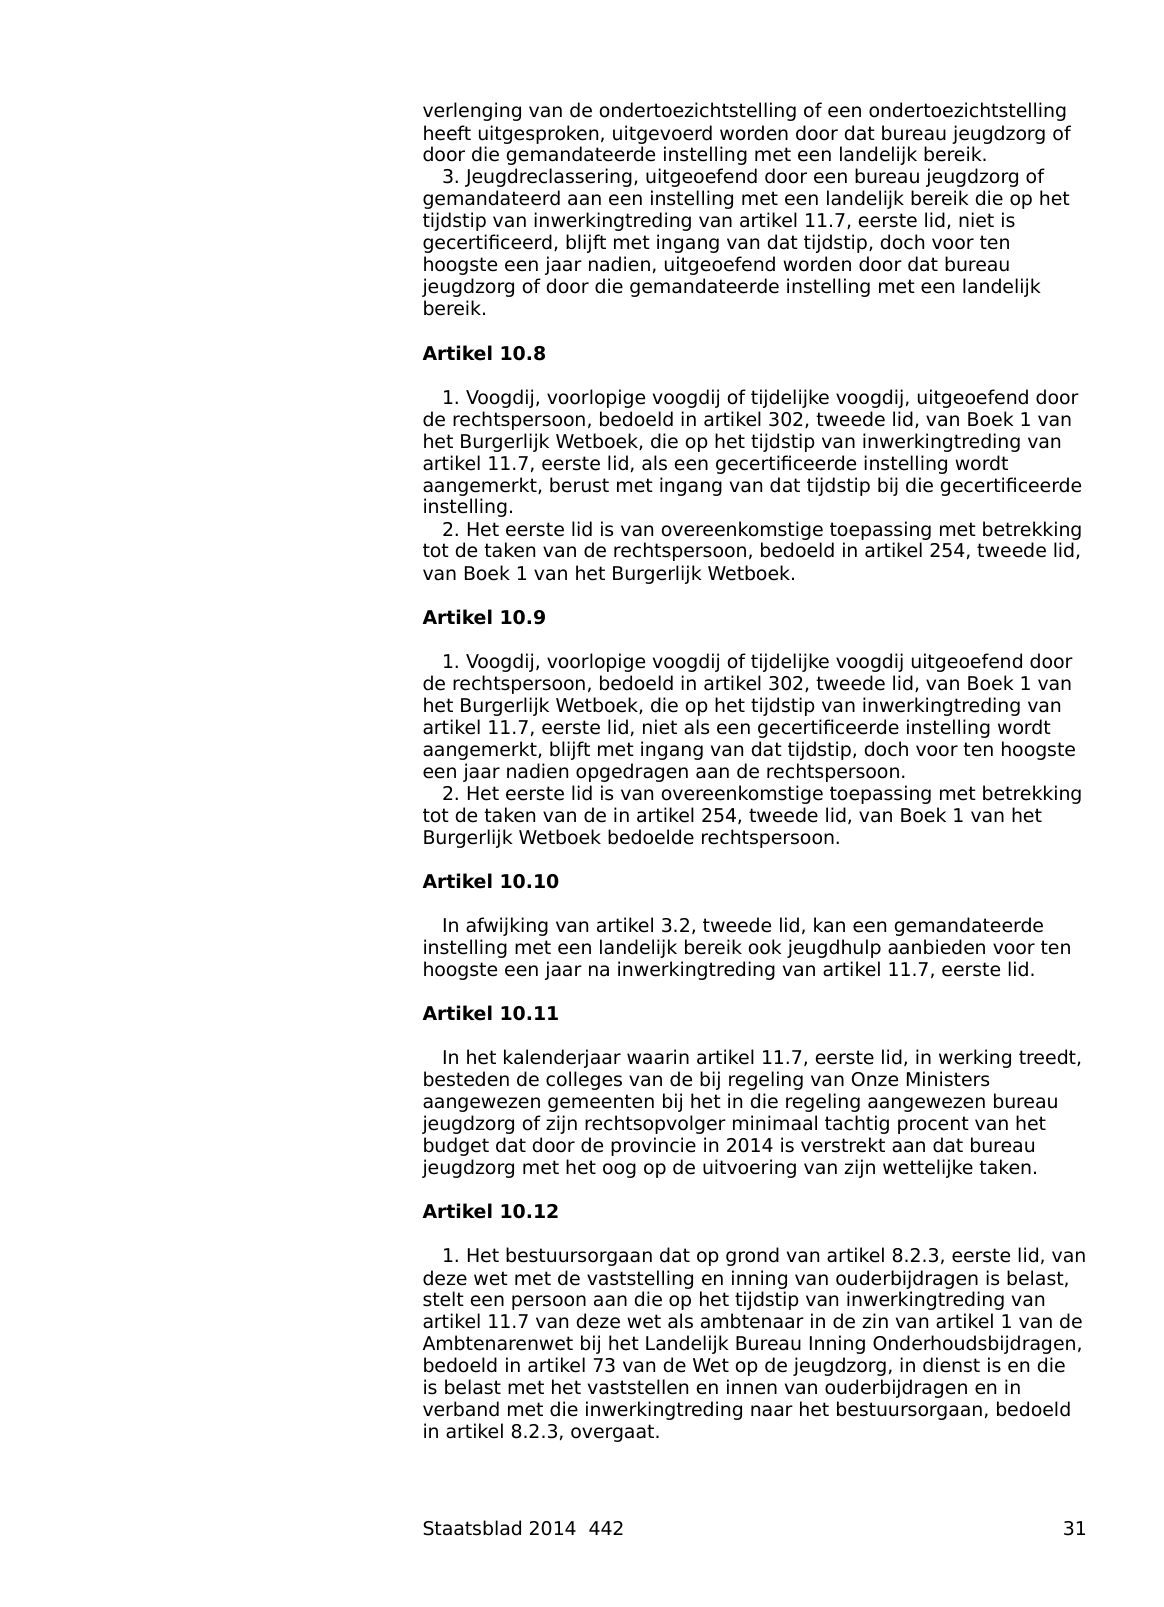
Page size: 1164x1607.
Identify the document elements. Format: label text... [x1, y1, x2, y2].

subtitle Artikel 10.12 [422, 1201, 1087, 1223]
subtitle Artikel 10.11 [422, 1003, 1087, 1025]
text 1. Voogdij, voorlopige voogdij of tijdelijke voogdij uitgeoefend door de rechtspersoon, bedoeld in artikel 302, tweede lid, van Boek 1 van het Burgerlijk Wetboek, die op het tijdstip van inwerkingtreding van artikel 11.7, eerste lid, niet als een gecertificeerde instelling wordt aangemerkt, blijft met ingang van dat tijdstip, doch voor ten hoogste een jaar nadien opgedragen aan de rechtspersoon. [422, 651, 1087, 783]
text verlenging van de ondertoezichtstelling of een ondertoezichtstelling heeft uitgesproken, uitgevoerd worden door dat bureau jeugdzorg of door die gemandateerde instelling met een landelijk bereik. [422, 100, 1087, 166]
text 2. Het eerste lid is van overeenkomstige toepassing met betrekking tot de taken van de rechtspersoon, bedoeld in artikel 254, tweede lid, van Boek 1 van het Burgerlijk Wetboek. [422, 518, 1087, 584]
text 3. Jeugdreclassering, uitgeoefend door een bureau jeugdzorg of gemandateerd aan een instelling met een landelijk bereik die op het tijdstip van inwerkingtreding van artikel 11.7, eerste lid, niet is gecertificeerd, blijft met ingang van dat tijdstip, doch voor ten hoogste een jaar nadien, uitgeoefend worden door dat bureau jeugdzorg of door die gemandateerde instelling met een landelijk bereik. [422, 166, 1087, 320]
subtitle Artikel 10.8 [422, 342, 1087, 364]
text In het kalenderjaar waarin artikel 11.7, eerste lid, in werking treedt, besteden de colleges van de bij regeling van Onze Ministers aangewezen gemeenten bij het in die regeling aangewezen bureau jeugdzorg of zijn rechtsopvolger minimaal tachtig procent van het budget dat door de provincie in 2014 is verstrekt aan dat bureau jeugdzorg met het oog op de uitvoering van zijn wettelijke taken. [422, 1047, 1087, 1179]
text 2. Het eerste lid is van overeenkomstige toepassing met betrekking tot de taken van de in artikel 254, tweede lid, van Boek 1 van het Burgerlijk Wetboek bedoelde rechtspersoon. [422, 783, 1087, 848]
text In afwijking van artikel 3.2, tweede lid, kan een gemandateerde instelling met een landelijk bereik ook jeugdhulp aanbieden voor ten hoogste een jaar na inwerkingtreding van artikel 11.7, eerste lid. [422, 915, 1087, 981]
subtitle Artikel 10.9 [422, 607, 1087, 628]
text 1. Voogdij, voorlopige voogdij of tijdelijke voogdij, uitgeoefend door de rechtspersoon, bedoeld in artikel 302, tweede lid, van Boek 1 van het Burgerlijk Wetboek, die op het tijdstip van inwerkingtreding van artikel 11.7, eerste lid, als een gecertificeerde instelling wordt aangemerkt, berust met ingang van dat tijdstip bij die gecertificeerde instelling. [422, 387, 1087, 518]
subtitle Artikel 10.10 [422, 871, 1087, 893]
text 1. Het bestuursorgaan dat op grond van artikel 8.2.3, eerste lid, van deze wet met de vaststelling en inning van ouderbijdragen is belast, stelt een persoon aan die op het tijdstip van inwerkingtreding van artikel 11.7 van deze wet als ambtenaar in de zin van artikel 1 van de Ambtenarenwet bij het Landelijk Bureau Inning Onderhoudsbijdragen, bedoeld in artikel 73 van de Wet op de jeugdzorg, in dienst is en die is belast met het vaststellen en innen van ouderbijdragen en in verband met die inwerkingtreding naar het bestuursorgaan, bedoeld in artikel 8.2.3, overgaat. [422, 1245, 1087, 1443]
